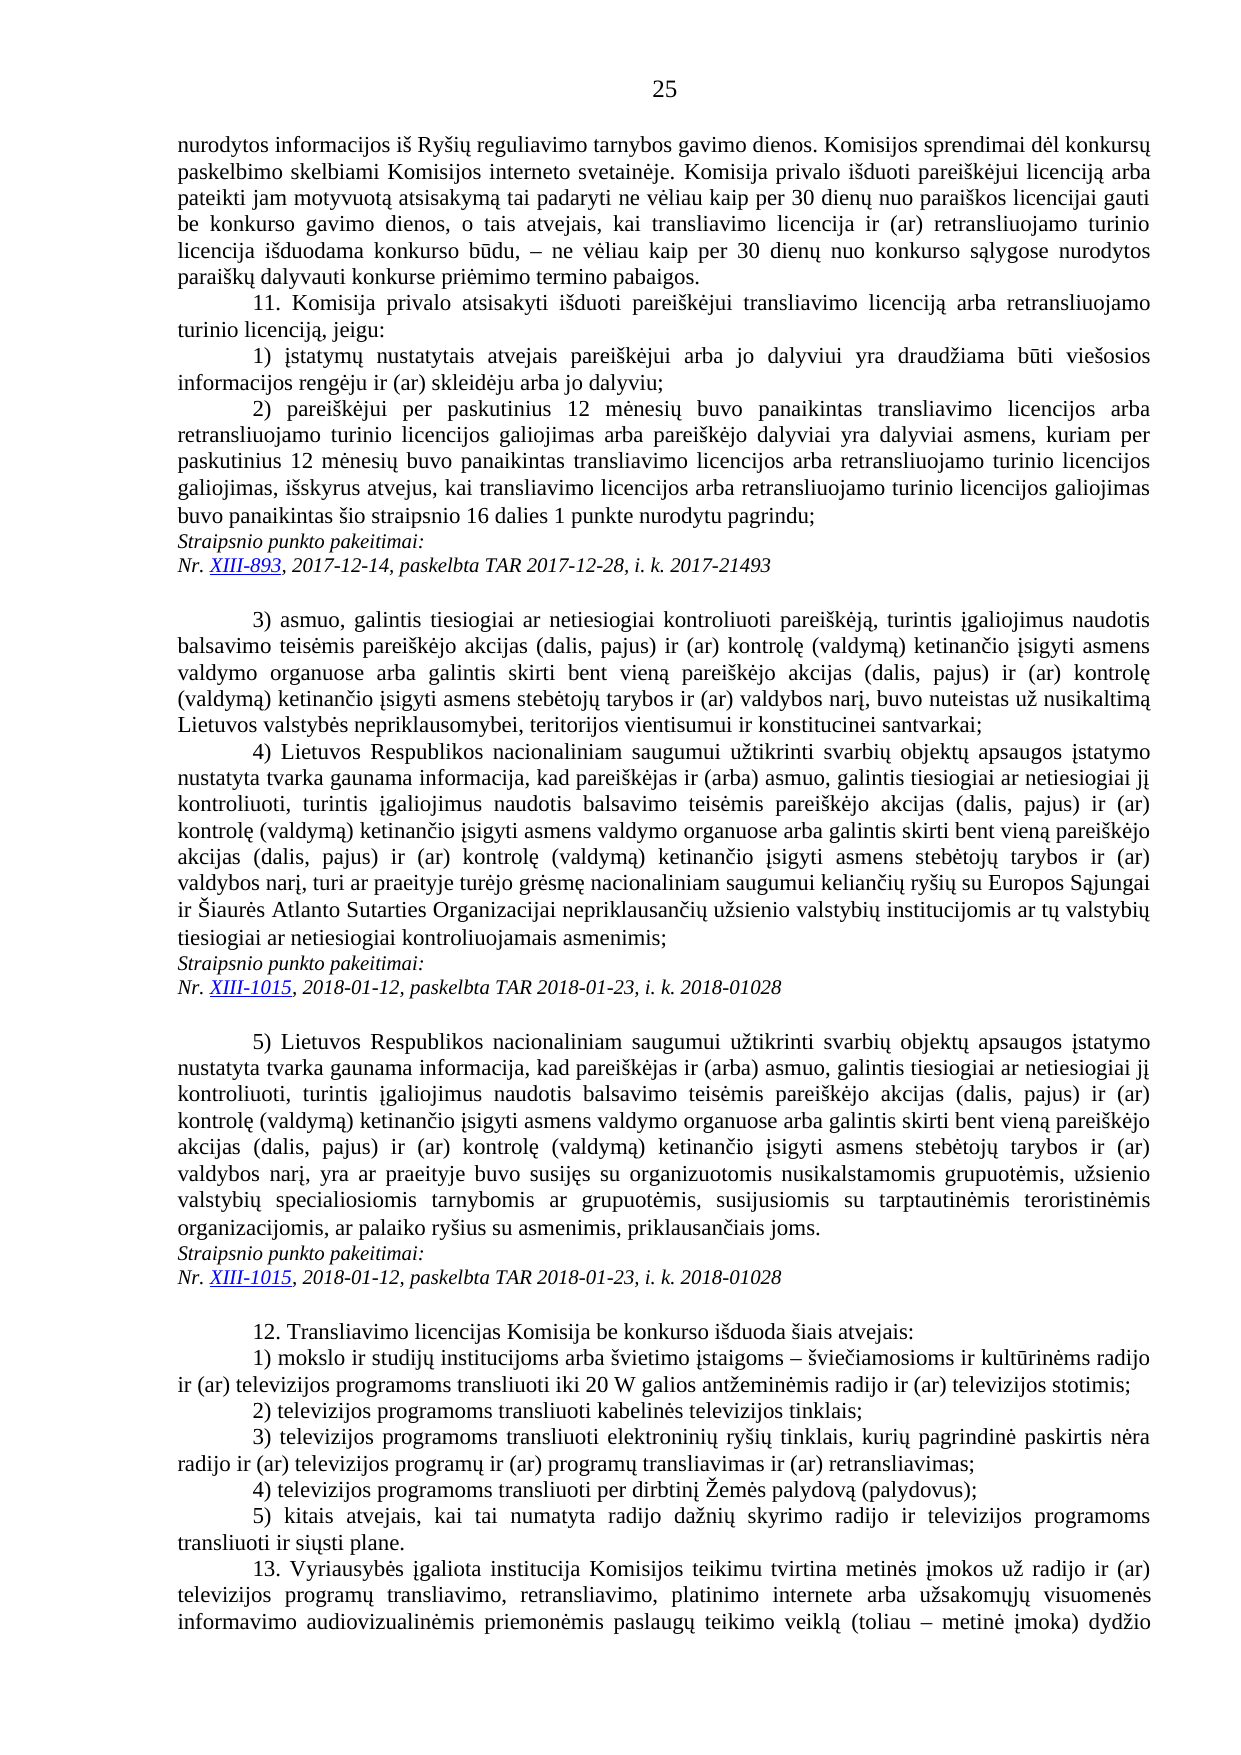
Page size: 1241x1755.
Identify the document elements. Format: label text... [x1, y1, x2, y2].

text Nr. XIII-1015, 2018-01-12, paskelbta TAR 2018-01-23, i. k. 2018-01028 [177, 975, 1152, 999]
text 4) televizijos programoms transliuoti per dirbtinį Žemės palydovą (palydovus); [177, 1476, 1152, 1502]
text 2) pareiškėjui per paskutinius 12 mėnesių buvo panaikintas transliavimo licencijos arba retransliuojamo turinio licencijos galiojimas arba pareiškėjo dalyviai yra dalyviai asmens, kuriam per paskutinius 12 mėnesių buvo panaikintas transliavimo licencijos arba retransliuojamo turinio licencijos galiojimas, išskyrus atvejus, kai transliavimo licencijos arba retransliuojamo turinio licencijos galiojimas buvo panaikintas šio straipsnio 16 dalies 1 punkte nurodytu pagrindu; [177, 395, 1152, 529]
text 11. Komisija privalo atsisakyti išduoti pareiškėjui transliavimo licenciją arba retransliuojamo turinio licenciją, jeigu: [177, 289, 1152, 342]
text Straipsnio punkto pakeitimai: [177, 951, 1152, 975]
text nurodytos informacijos iš Ryšių reguliavimo tarnybos gavimo dienos. Komisijos sprendimai dėl konkursų paskelbimo skelbiami Komisijos interneto svetainėje. Komisija privalo išduoti pareiškėjui licenciją arba pateikti jam motyvuotą atsisakymą tai padaryti ne vėliau kaip per 30 dienų nuo paraiškos licencijai gauti be konkurso gavimo dienos, o tais atvejais, kai transliavimo licencija ir (ar) retransliuojamo turinio licencija išduodama konkurso būdu, – ne vėliau kaip per 30 dienų nuo konkurso sąlygose nurodytos paraiškų dalyvauti konkurse priėmimo termino pabaigos. [177, 131, 1152, 289]
text Straipsnio punkto pakeitimai: [177, 529, 1152, 553]
text Nr. XIII-1015, 2018-01-12, paskelbta TAR 2018-01-23, i. k. 2018-01028 [177, 1265, 1152, 1289]
text 3) televizijos programoms transliuoti elektroninių ryšių tinklais, kurių pagrindinė paskirtis nėra radijo ir (ar) televizijos programų ir (ar) programų transliavimas ir (ar) retransliavimas; [177, 1423, 1152, 1476]
text 2) televizijos programoms transliuoti kabelinės televizijos tinklais; [177, 1397, 1152, 1423]
text 13. Vyriausybės įgaliota institucija Komisijos teikimu tvirtina metinės įmokos už radijo ir (ar) televizijos programų transliavimo, retransliavimo, platinimo internete arba užsakomųjų visuomenės informavimo audiovizualinėmis priemonėmis paslaugų teikimo veiklą (toliau – metinė įmoka) dydžio [177, 1555, 1152, 1634]
text 4) Lietuvos Respublikos nacionaliniam saugumui užtikrinti svarbių objektų apsaugos įstatymo nustatyta tvarka gaunama informacija, kad pareiškėjas ir (arba) asmuo, galintis tiesiogiai ar netiesiogiai jį kontroliuoti, turintis įgaliojimus naudotis balsavimo teisėmis pareiškėjo akcijas (dalis, pajus) ir (ar) kontrolę (valdymą) ketinančio įsigyti asmens valdymo organuose arba galintis skirti bent vieną pareiškėjo akcijas (dalis, pajus) ir (ar) kontrolę (valdymą) ketinančio įsigyti asmens stebėtojų tarybos ir (ar) valdybos narį, turi ar praeityje turėjo grėsmę nacionaliniam saugumui keliančių ryšių su Europos Sąjungai ir Šiaurės Atlanto Sutarties Organizacijai nepriklausančių užsienio valstybių institucijomis ar tų valstybių tiesiogiai ar netiesiogiai kontroliuojamais asmenimis; [177, 738, 1152, 951]
text 3) asmuo, galintis tiesiogiai ar netiesiogiai kontroliuoti pareiškėją, turintis įgaliojimus naudotis balsavimo teisėmis pareiškėjo akcijas (dalis, pajus) ir (ar) kontrolę (valdymą) ketinančio įsigyti asmens valdymo organuose arba galintis skirti bent vieną pareiškėjo akcijas (dalis, pajus) ir (ar) kontrolę (valdymą) ketinančio įsigyti asmens stebėtojų tarybos ir (ar) valdybos narį, buvo nuteistas už nusikaltimą Lietuvos valstybės nepriklausomybei, teritorijos vientisumui ir konstitucinei santvarkai; [177, 606, 1152, 738]
text Nr. XIII-893, 2017-12-14, paskelbta TAR 2017-12-28, i. k. 2017-21493 [177, 553, 1152, 577]
text 5) kitais atvejais, kai tai numatyta radijo dažnių skyrimo radijo ir televizijos programoms transliuoti ir siųsti plane. [177, 1502, 1152, 1555]
text 1) įstatymų nustatytais atvejais pareiškėjui arba jo dalyviui yra draudžiama būti viešosios informacijos rengėju ir (ar) skleidėju arba jo dalyviu; [177, 342, 1152, 395]
text Straipsnio punkto pakeitimai: [177, 1241, 1152, 1265]
text 12. Transliavimo licencijas Komisija be konkurso išduoda šiais atvejais: [177, 1318, 1152, 1344]
text 1) mokslo ir studijų institucijoms arba švietimo įstaigoms – šviečiamosioms ir kultūrinėms radijo ir (ar) televizijos programoms transliuoti iki 20 W galios antžeminėmis radijo ir (ar) televizijos stotimis; [177, 1344, 1152, 1397]
text 5) Lietuvos Respublikos nacionaliniam saugumui užtikrinti svarbių objektų apsaugos įstatymo nustatyta tvarka gaunama informacija, kad pareiškėjas ir (arba) asmuo, galintis tiesiogiai ar netiesiogiai jį kontroliuoti, turintis įgaliojimus naudotis balsavimo teisėmis pareiškėjo akcijas (dalis, pajus) ir (ar) kontrolę (valdymą) ketinančio įsigyti asmens valdymo organuose arba galintis skirti bent vieną pareiškėjo akcijas (dalis, pajus) ir (ar) kontrolę (valdymą) ketinančio įsigyti asmens stebėtojų tarybos ir (ar) valdybos narį, yra ar praeityje buvo susijęs su organizuotomis nusikalstamomis grupuotėmis, užsienio valstybių specialiosiomis tarnybomis ar grupuotėmis, susijusiomis su tarptautinėmis teroristinėmis organizacijomis, ar palaiko ryšius su asmenimis, priklausančiais joms. [177, 1028, 1152, 1241]
